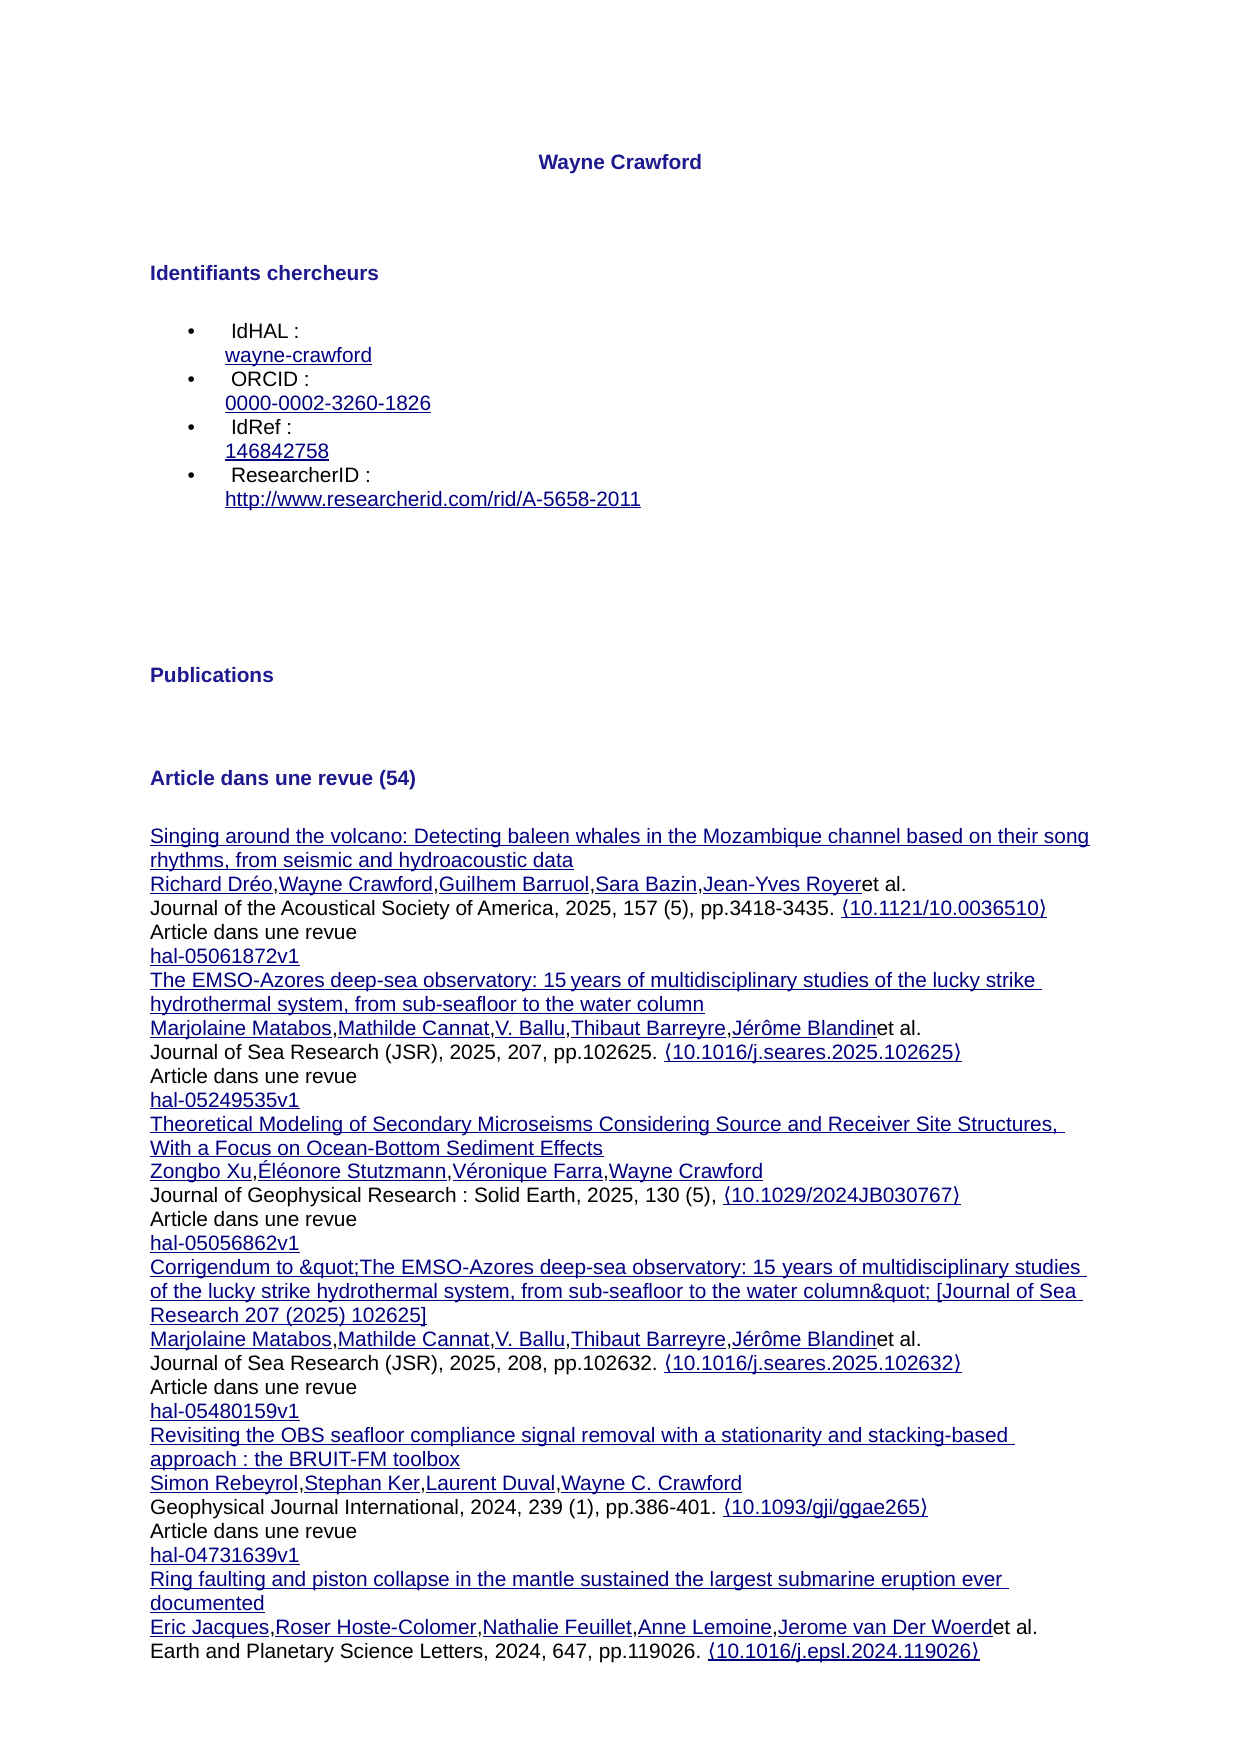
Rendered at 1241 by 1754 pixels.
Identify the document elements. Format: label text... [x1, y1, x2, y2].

list 0000-0002-3260-1826 [187, 391, 1090, 414]
subtitle Article dans une revue (54) [150, 766, 1090, 789]
table_cell Theoretical Modeling of Secondary Microseisms Considering Source and Receiver Site Structures, With a Focus on Ocean‐Bottom Sediment Effects Zongbo Xu,Éléonore Stutzmann,Véronique Farra,Wayne Crawford Journal of Geophysical Research : Solid Earth, 2025, 130 (5), ⟨10.1029/2024JB030767⟩ Article dans une revue hal-05056862v1 [150, 1111, 1090, 1255]
list IdRef : [187, 414, 1090, 438]
table_header Singing around the volcano: Detecting baleen whales in the Mozambique channel based on their song [150, 824, 1090, 845]
table_cell Revisiting the OBS seafloor compliance signal removal with a stationarity and stacking-based approach : the BRUIT-FM toolbox Simon Rebeyrol,Stephan Ker,Laurent Duval,Wayne C. Crawford Geophysical Journal International, 2024, 239 (1), pp.386-401. ⟨10.1093/gji/ggae265⟩ Article dans une revue hal-04731639v1 [150, 1423, 1090, 1567]
list ResearcherID : [187, 462, 1090, 486]
list ORCID : [187, 367, 1090, 391]
subtitle Identifiants chercheurs [150, 260, 1090, 284]
table_cell Corrigendum to &quot;The EMSO-Azores deep-sea observatory: 15 years of multidisciplinary studies of the lucky strike hydrothermal system, from sub-seafloor to the water column&quot; [Journal of Sea Research 207 (2025) 102625] Marjolaine Matabos,Mathilde Cannat,V. Ballu,Thibaut Barreyre,Jérôme Blandinet al. Journal of Sea Research (JSR), 2025, 208, pp.102632. ⟨10.1016/j.seares.2025.102632⟩ Article dans une revue hal-05480159v1 [150, 1255, 1090, 1423]
list http://www.researcherid.com/rid/A-5658-2011 [187, 486, 1090, 510]
subtitle Wayne Crawford [150, 150, 1090, 174]
table_cell Ring faulting and piston collapse in the mantle sustained the largest submarine eruption ever documented Eric Jacques,Roser Hoste-Colomer,Nathalie Feuillet,Anne Lemoine,Jerome van Der Woerdet al. Earth and Planetary Science Letters, 2024, 647, pp.119026. ⟨10.1016/j.epsl.2024.119026⟩ [150, 1567, 1090, 1662]
list wayne-crawford [187, 343, 1090, 367]
subtitle Publications [150, 662, 1090, 686]
list IdHAL : [187, 319, 1090, 343]
table_cell The EMSO-Azores deep-sea observatory: 15 years of multidisciplinary studies of the lucky strike hydrothermal system, from sub-seafloor to the water column Marjolaine Matabos,Mathilde Cannat,V. Ballu,Thibaut Barreyre,Jérôme Blandinet al. Journal of Sea Research (JSR), 2025, 207, pp.102625. ⟨10.1016/j.seares.2025.102625⟩ Article dans une revue hal-05249535v1 [150, 968, 1090, 1111]
list 146842758 [187, 438, 1090, 462]
table_header rhythms, from seismic and hydroacoustic data Richard Dréo,Wayne Crawford,Guilhem Barruol,Sara Bazin,Jean-Yves Royeret al. Journal of the Acoustical Society of America, 2025, 157 (5), pp.3418-3435. ⟨10.1121/10.0036510⟩ Article dans une revue hal-05061872v1 [150, 846, 1090, 968]
